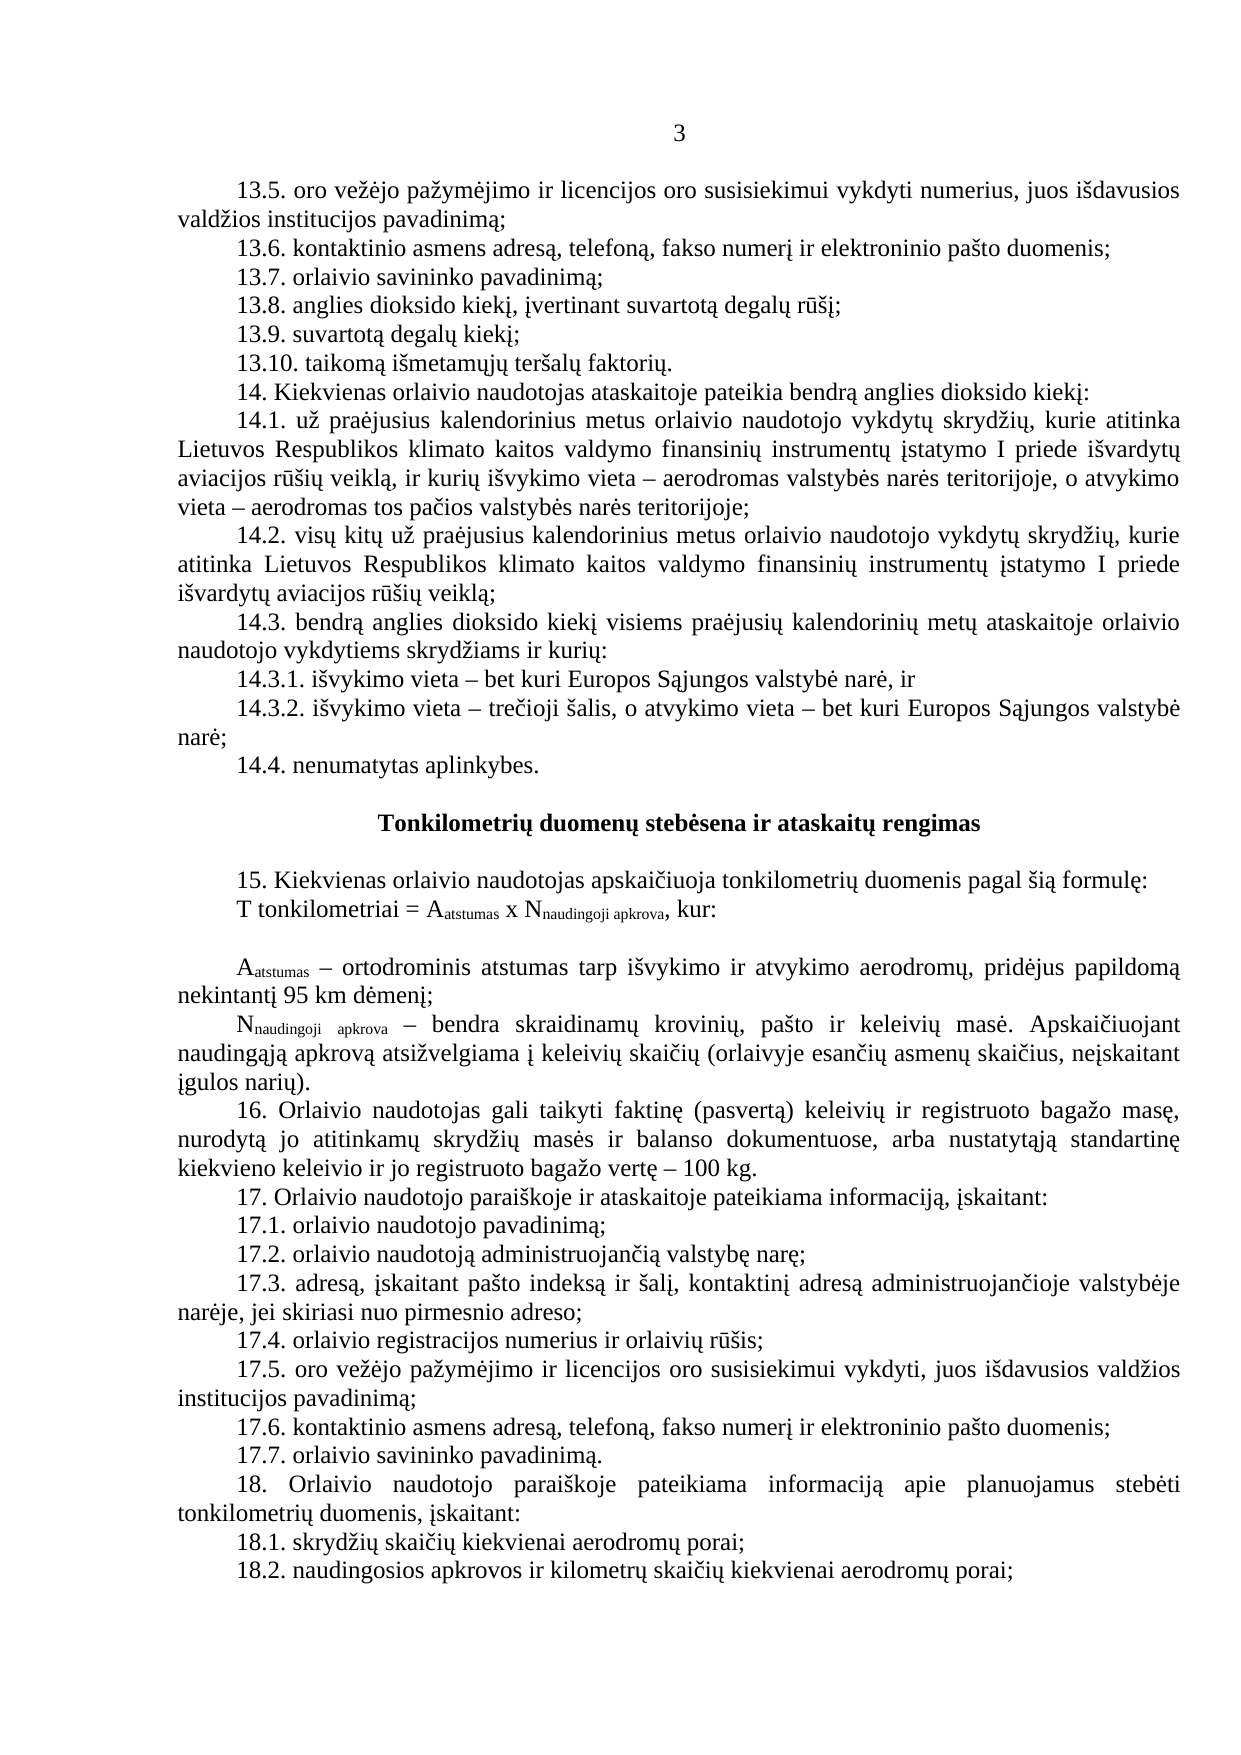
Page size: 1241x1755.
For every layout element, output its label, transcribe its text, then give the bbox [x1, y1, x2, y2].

text 15. Kiekvienas orlaivio naudotojas apskaičiuoja tonkilometrių duomenis pagal šią formulę: [177, 866, 1181, 894]
text 14.3.2. išvykimo vieta – trečioji šalis, o atvykimo vieta – bet kuri Europos Sąjungos valstybė narė; [177, 693, 1181, 751]
text 13.7. orlaivio savininko pavadinimą; [177, 262, 1181, 291]
text 13.8. anglies dioksido kiekį, įvertinant suvartotą degalų rūšį; [177, 291, 1181, 319]
text 13.5. oro vežėjo pažymėjimo ir licencijos oro susisiekimui vykdyti numerius, juos išdavusios valdžios institucijos pavadinimą; [177, 176, 1181, 233]
text 14.3.1. išvykimo vieta – bet kuri Europos Sąjungos valstybė narė, ir [177, 664, 1181, 693]
text 18. Orlaivio naudotojo paraiškoje pateikiama informaciją apie planuojamus stebėti tonkilometrių duomenis, įskaitant: [177, 1469, 1181, 1527]
text 14.4. nenumatytas aplinkybes. [177, 751, 1181, 779]
text 17.4. orlaivio registracijos numerius ir orlaivių rūšis; [177, 1326, 1181, 1354]
text Nnaudingoji apkrova – bendra skraidinamų krovinių, pašto ir keleivių masė. Apskaičiuojant naudingąją apkrovą atsižvelgiama į keleivių skaičių (orlaivyje esančių asmenų skaičius, neįskaitant įgulos narių). [177, 1009, 1181, 1096]
text 17.2. orlaivio naudotoją administruojančią valstybę narę; [177, 1239, 1181, 1268]
text 18.1. skrydžių skaičių kiekvienai aerodromų porai; [177, 1527, 1181, 1556]
text 14.1. už praėjusius kalendorinius metus orlaivio naudotojo vykdytų skrydžių, kurie atitinka Lietuvos Respublikos klimato kaitos valdymo finansinių instrumentų įstatymo I priede išvardytų aviacijos rūšių veiklą, ir kurių išvykimo vieta – aerodromas valstybės narės teritorijoje, o atvykimo vieta – aerodromas tos pačios valstybės narės teritorijoje; [177, 406, 1181, 521]
text 17.6. kontaktinio asmens adresą, telefoną, fakso numerį ir elektroninio pašto duomenis; [177, 1412, 1181, 1441]
text 17.3. adresą, įskaitant pašto indeksą ir šalį, kontaktinį adresą administruojančioje valstybėje narėje, jei skiriasi nuo pirmesnio adreso; [177, 1268, 1181, 1326]
text 13.6. kontaktinio asmens adresą, telefoną, fakso numerį ir elektroninio pašto duomenis; [177, 233, 1181, 262]
text 14.2. visų kitų už praėjusius kalendorinius metus orlaivio naudotojo vykdytų skrydžių, kurie atitinka Lietuvos Respublikos klimato kaitos valdymo finansinių instrumentų įstatymo I priede išvardytų aviacijos rūšių veiklą; [177, 521, 1181, 607]
text T tonkilometriai = Aatstumas x Nnaudingoji apkrova, kur: [177, 894, 1181, 923]
text 17.7. orlaivio savininko pavadinimą. [177, 1441, 1181, 1469]
text 13.9. suvartotą degalų kiekį; [177, 319, 1181, 348]
text Aatstumas – ortodrominis atstumas tarp išvykimo ir atvykimo aerodromų, pridėjus papildomą nekintantį 95 km dėmenį; [177, 952, 1181, 1009]
text 17. Orlaivio naudotojo paraiškoje ir ataskaitoje pateikiama informaciją, įskaitant: [177, 1182, 1181, 1211]
text 16. Orlaivio naudotojas gali taikyti faktinę (pasvertą) keleivių ir registruoto bagažo masę, nurodytą jo atitinkamų skrydžių masės ir balanso dokumentuose, arba nustatytąją standartinę kiekvieno keleivio ir jo registruoto bagažo vertę – 100 kg. [177, 1096, 1181, 1182]
text 17.1. orlaivio naudotojo pavadinimą; [177, 1211, 1181, 1239]
text 14. Kiekvienas orlaivio naudotojas ataskaitoje pateikia bendrą anglies dioksido kiekį: [177, 377, 1181, 406]
text 14.3. bendrą anglies dioksido kiekį visiems praėjusių kalendorinių metų ataskaitoje orlaivio naudotojo vykdytiems skrydžiams ir kurių: [177, 607, 1181, 664]
text 18.2. naudingosios apkrovos ir kilometrų skaičių kiekvienai aerodromų porai; [177, 1556, 1181, 1584]
text Tonkilometrių duomenų stebėsena ir ataskaitų rengimas [177, 808, 1181, 837]
text 13.10. taikomą išmetamųjų teršalų faktorių. [177, 348, 1181, 377]
text 17.5. oro vežėjo pažymėjimo ir licencijos oro susisiekimui vykdyti, juos išdavusios valdžios institucijos pavadinimą; [177, 1354, 1181, 1412]
